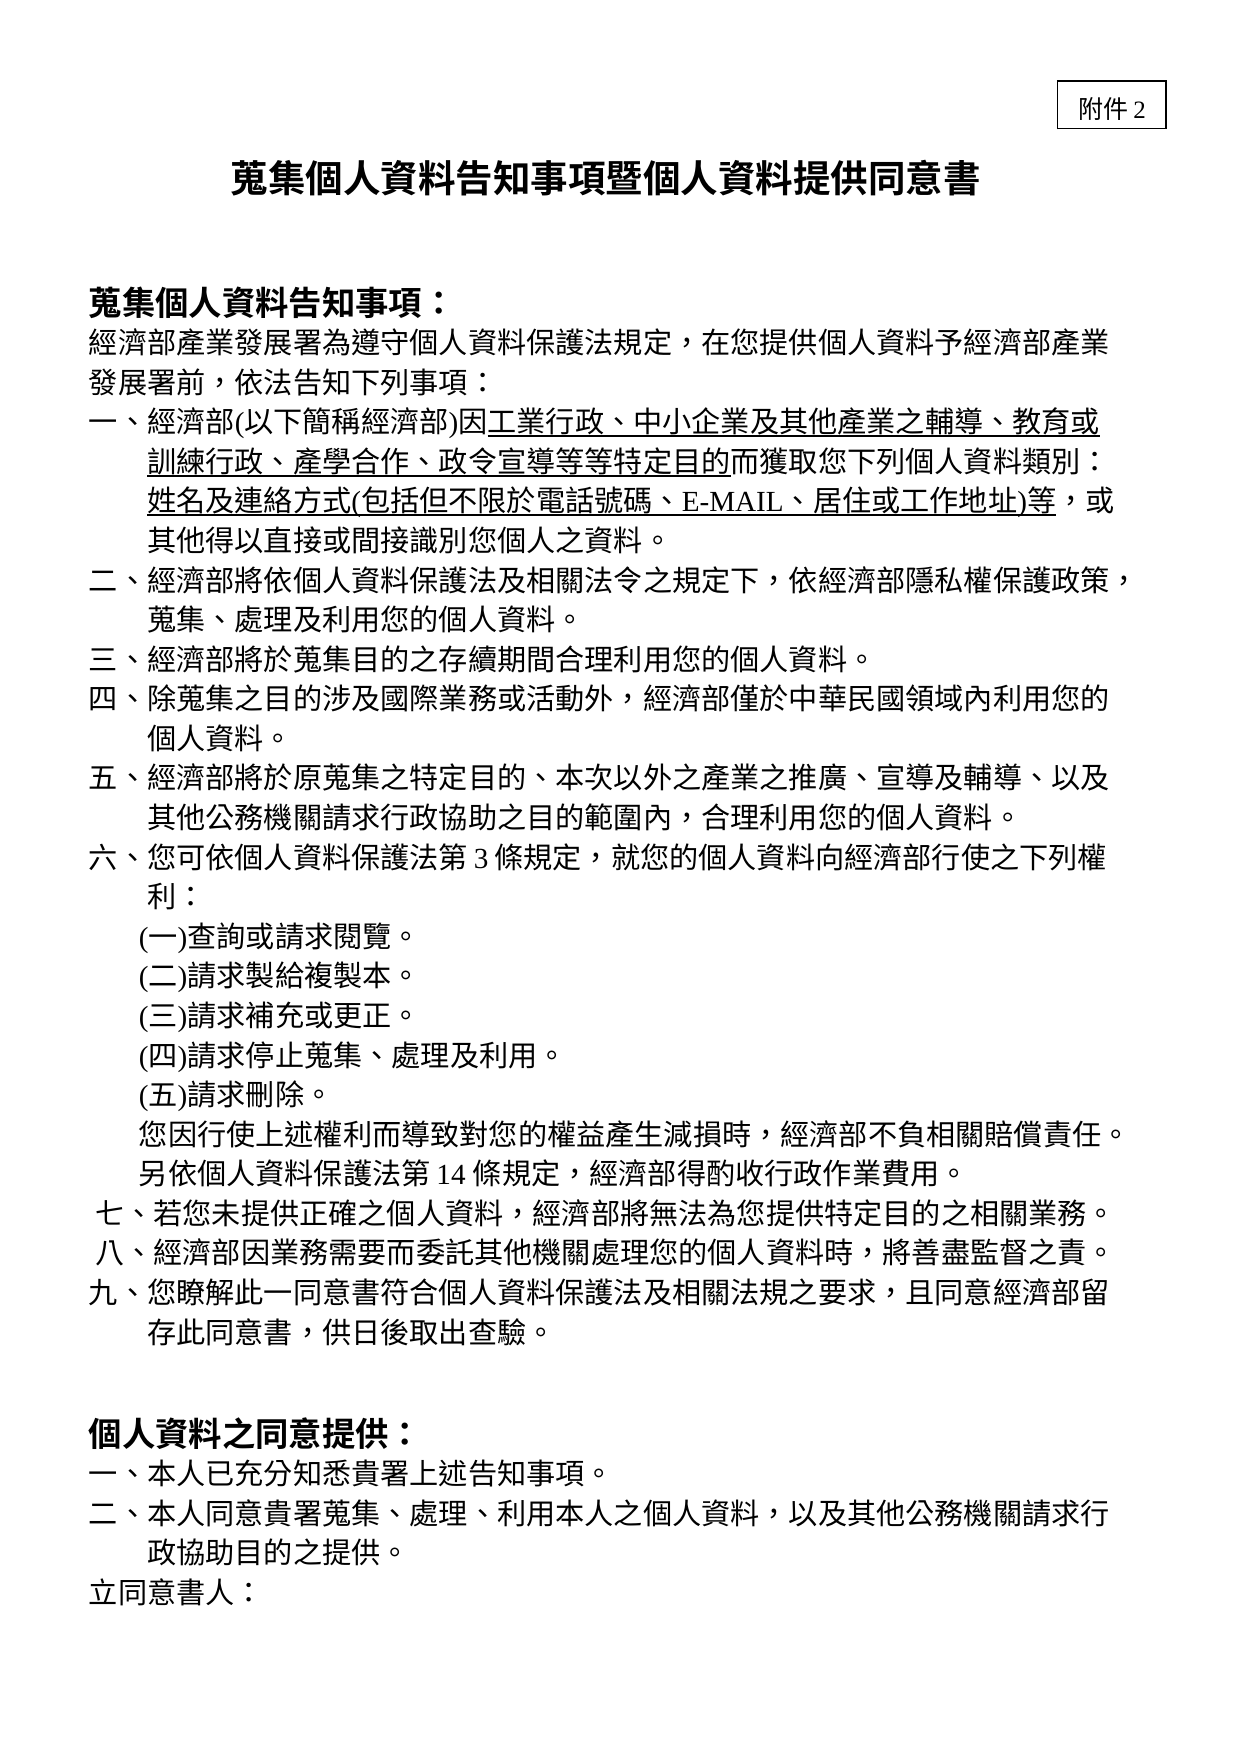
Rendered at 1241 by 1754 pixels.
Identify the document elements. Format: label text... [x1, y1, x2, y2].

text 二、經濟部將依個人資料保護法及相關法令之規定下，依經濟部隱私權保護政策，蒐集、處理及利用您的個人資料。 [89, 559, 1122, 638]
text 四、除蒐集之目的涉及國際業務或活動外，經濟部僅於中華民國領域內利用您的個人資料。 [89, 678, 1122, 757]
text 二、本人同意貴署蒐集、處理、利用本人之個人資料，以及其他公務機關請求行政協助目的之提供。 [89, 1493, 1122, 1572]
text 立同意書人： [89, 1572, 1122, 1611]
text 經濟部產業發展署為遵守個人資料保護法規定，在您提供個人資料予經濟部產業發展署前，依法告知下列事項： [89, 322, 1122, 401]
text 附件2 [1073, 89, 1150, 120]
text 您因行使上述權利而導致對您的權益產生減損時，經濟部不負相關賠償責任。另依個人資料保護法第14 條規定，經濟部得酌收行政作業費用。 [139, 1113, 1122, 1193]
text (四)請求停止蒐集、處理及利用。 [139, 1034, 1122, 1074]
text 三、經濟部將於蒐集目的之存續期間合理利用您的個人資料。 [89, 638, 1122, 678]
text 蒐集個人資料告知事項暨個人資料提供同意書 [89, 134, 1122, 197]
text 一、本人已充分知悉貴署上述告知事項。 [89, 1453, 1122, 1493]
text 六、您可依個人資料保護法第3條規定，就您的個人資料向經濟部行使之下列權利： [89, 836, 1122, 916]
text (五)請求刪除。 [139, 1074, 1122, 1113]
text 五、經濟部將於原蒐集之特定目的、本次以外之產業之推廣、宣導及輔導、以及其他公務機關請求行政協助之目的範圍內，合理利用您的個人資料。 [89, 757, 1122, 836]
text [1058, 82, 1165, 128]
text 個人資料之同意提供： [89, 1391, 1122, 1453]
text 蒐集個人資料告知事項： [89, 259, 1122, 322]
text (二)請求製給複製本。 [139, 955, 1122, 995]
text 一、經濟部(以下簡稱經濟部)因工業行政、中小企業及其他產業之輔導、教育或訓練行政、產學合作、政令宣導等等特定目的而獲取您下列個人資料類別：姓名及連絡方式(包括但不限於電話號碼、E-MAIL、居住或工作地址)等，或其他得以直接或間接識別您個人之資料。 [89, 401, 1122, 559]
text 七、若您未提供正確之個人資料，經濟部將無法為您提供特定目的之相關業務。 [89, 1193, 1122, 1232]
text (三)請求補充或更正。 [139, 995, 1122, 1034]
text 八、經濟部因業務需要而委託其他機關處理您的個人資料時，將善盡監督之責。 [89, 1232, 1122, 1272]
text 九、您瞭解此一同意書符合個人資料保護法及相關法規之要求，且同意經濟部留存此同意書，供日後取出查驗。 [89, 1272, 1122, 1351]
text (一)查詢或請求閱覽。 [139, 916, 1122, 955]
